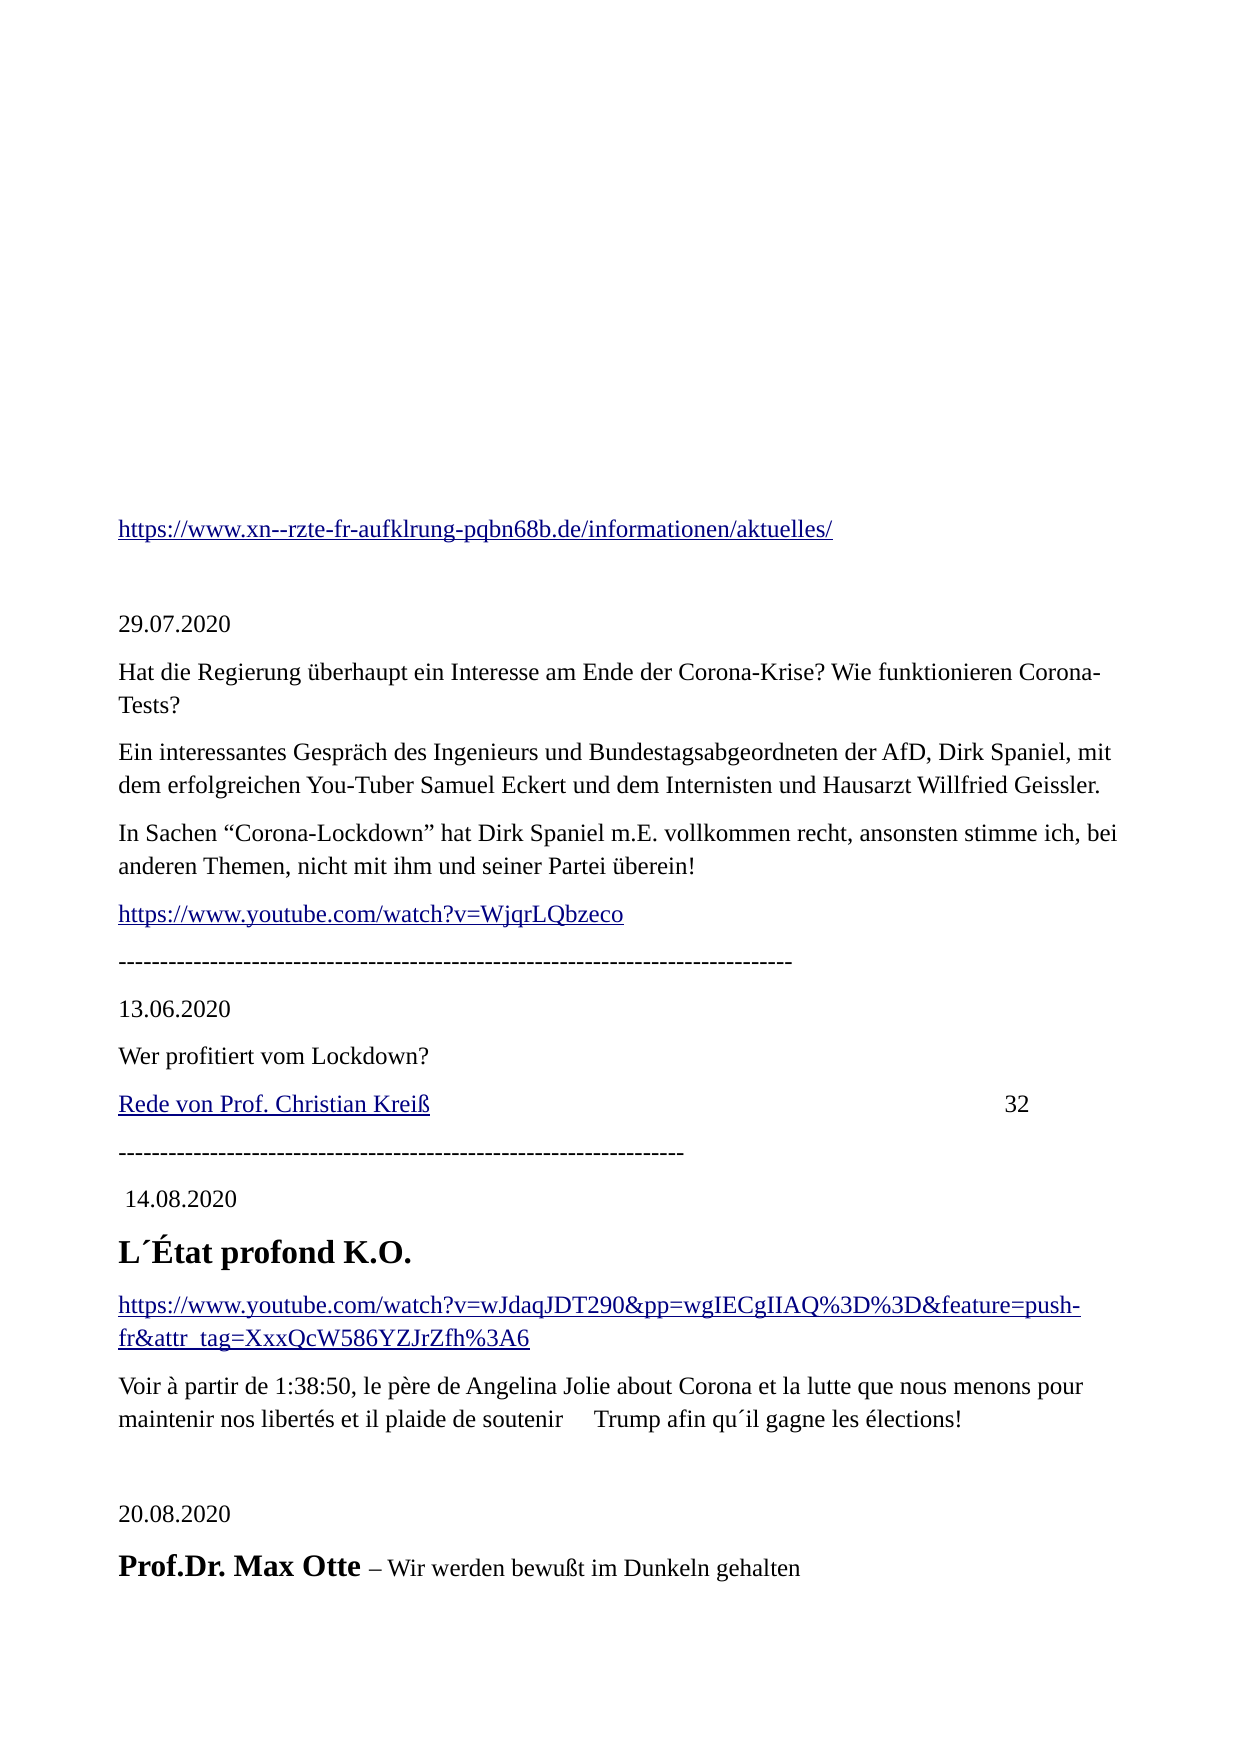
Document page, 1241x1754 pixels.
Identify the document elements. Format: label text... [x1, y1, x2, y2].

text 29.07.2020 [118, 609, 1122, 638]
text 14.08.2020 [118, 1184, 1122, 1213]
text https://www.youtube.com/watch?v=WjqrLQbzeco [118, 899, 1122, 927]
text Voir à partir de 1:38:50, le père de Angelina Jolie about Corona et la lutte que nous menons pour maintenir nos libertés et il plaide de soutenir Trump afin qu´il gagne les élections! [118, 1371, 1122, 1433]
text 13.06.2020 [118, 994, 1122, 1023]
text 20.08.2020 [118, 1499, 1122, 1528]
text L´État profond K.O. [118, 1232, 1122, 1270]
text Ein interessantes Gespräch des Ingenieurs und Bundestagsabgeordneten der AfD, Dirk Spaniel, mit dem erfolgreichen You-Tuber Samuel Eckert und dem Internisten und Hausarzt Willfried Geissler. [118, 737, 1122, 799]
text Wer profitiert vom Lockdown? [118, 1041, 1122, 1070]
text Hat die Regierung überhaupt ein Interesse am Ende der Corona-Krise? Wie funktionieren Corona-Tests? [118, 657, 1122, 718]
text In Sachen “Corona-Lockdown” hat Dirk Spaniel m.E. vollkommen recht, ansonsten stimme ich, bei anderen Themen, nicht mit ihm und seiner Partei überein! [118, 818, 1122, 880]
text Rede von Prof. Christian Kreiß 32 [118, 1089, 1122, 1118]
text --------------------------------------------------------------------------------- [118, 946, 1122, 975]
text -------------------------------------------------------------------- [118, 1137, 1122, 1165]
text https://www.xn--rzte-fr-aufklrung-pqbn68b.de/informationen/aktuelles/ [118, 514, 1122, 543]
text Prof.Dr. Max Otte – Wir werden bewußt im Dunkeln gehalten [118, 1547, 1122, 1583]
text https://www.youtube.com/watch?v=wJdaqJDT290&pp=wgIECgIIAQ%3D%3D&feature=push-fr&attr_tag=XxxQcW586YZJrZfh%3A6 [118, 1291, 1122, 1352]
